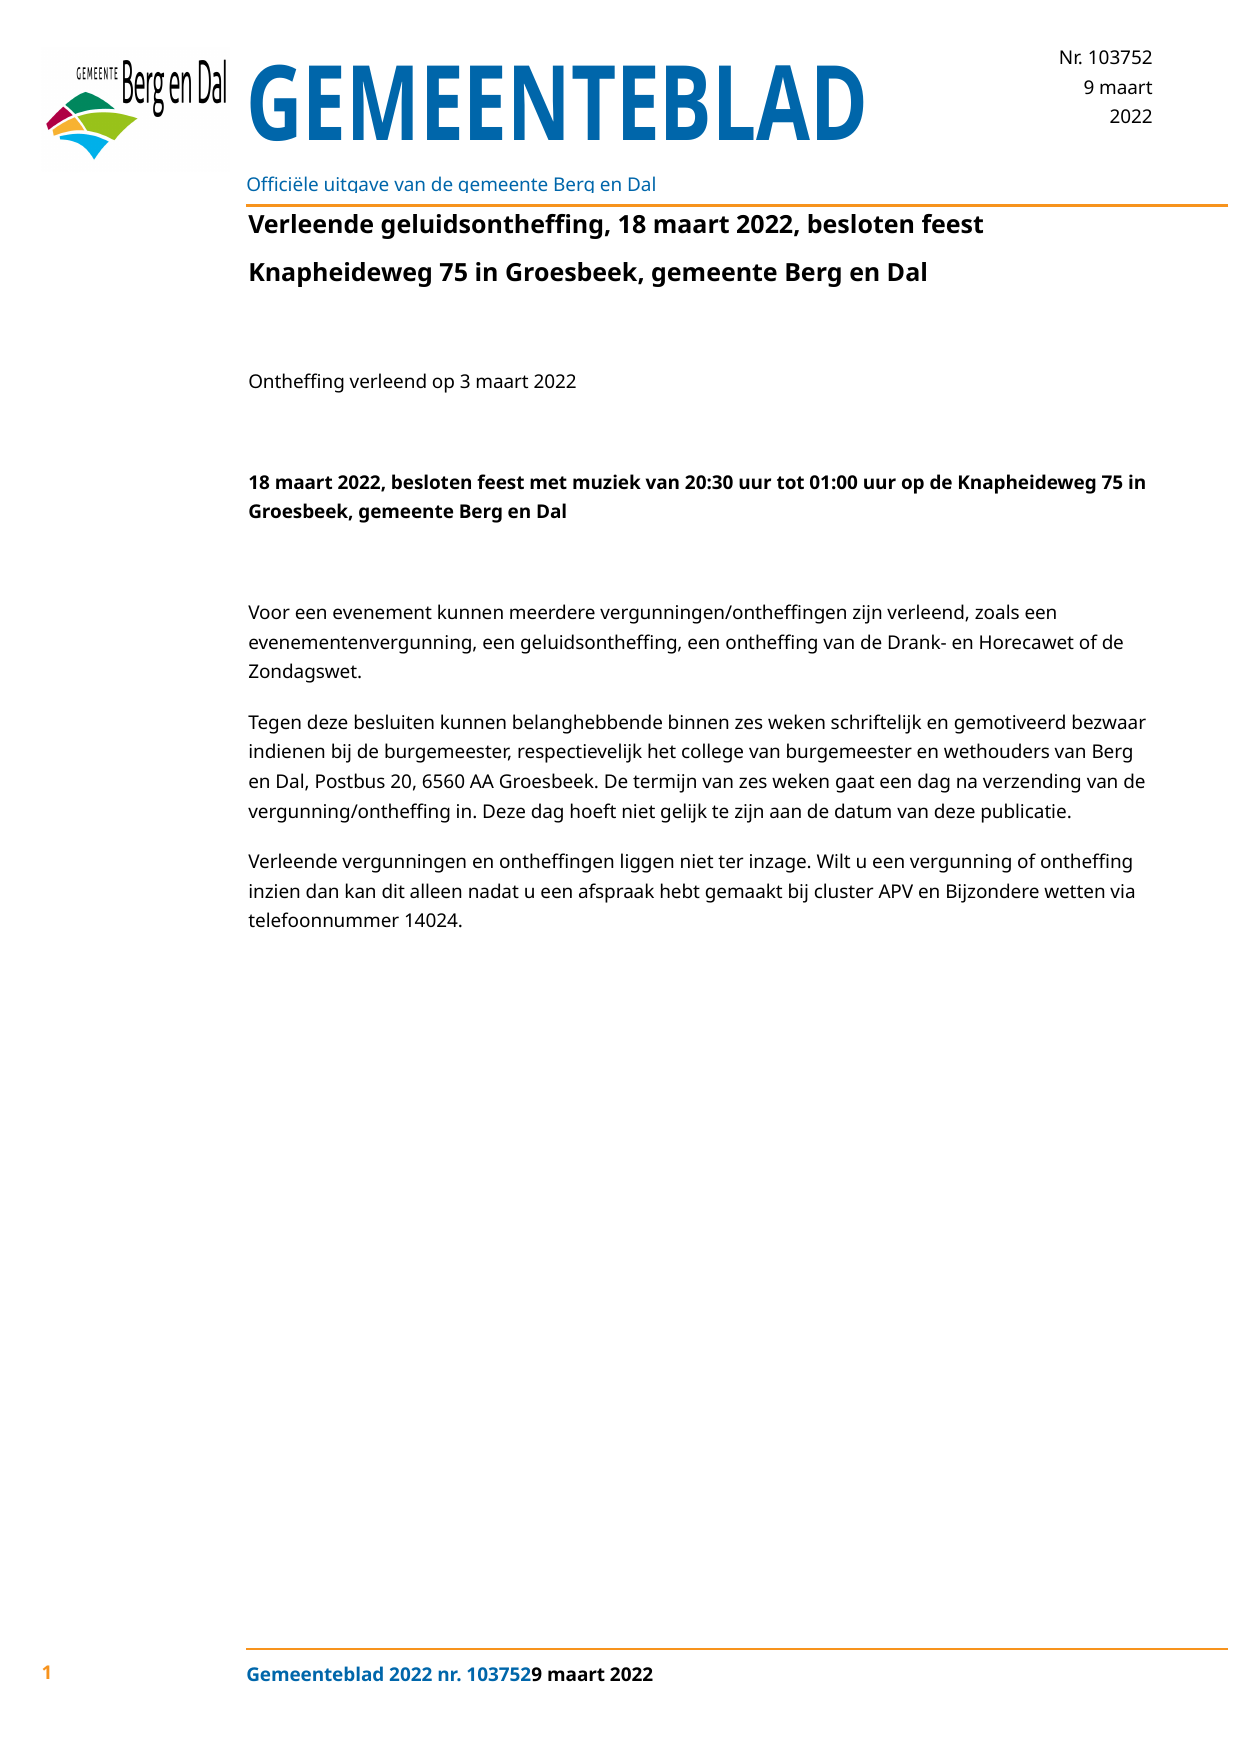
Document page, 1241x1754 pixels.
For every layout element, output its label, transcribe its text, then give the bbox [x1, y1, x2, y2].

text Verleende geluidsontheffing, 18 maart 2022, besloten feest Knapheideweg 75 in Groesbeek, gemeente Berg en Dal [248, 207, 1152, 288]
picture [41, 47, 231, 172]
text Voor een evenement kunnen meerdere vergunningen/ontheffingen zijn verleend, zoals een evenementenvergunning, een geluidsontheffing, een ontheffing van de Drank- en Horecawet of de Zondagswet. [248, 599, 1152, 684]
text 18 maart 2022, besloten feest met muziek van 20:30 uur tot 01:00 uur op de Knapheideweg 75 in Groesbeek, gemeente Berg en Dal [248, 469, 1152, 524]
text Verleende vergunningen en ontheffingen liggen niet ter inzage. Wilt u een vergunning of ontheffing inzien dan kan dit alleen nadat u een afspraak hebt gemaakt bij cluster APV en Bijzondere wetten via telefoonnummer 14024. [248, 848, 1152, 933]
text Tegen deze besluiten kunnen belanghebbende binnen zes weken schriftelijk en gemotiveerd bezwaar indienen bij de burgemeester, respectievelijk het college van burgemeester en wethouders van Berg en Dal, Postbus 20, 6560 AA Groesbeek. De termijn van zes weken gaat een dag na verzending van de vergunning/ontheffing in. Deze dag hoeft niet gelijk te zijn aan de datum van deze publicatie. [248, 709, 1152, 824]
text Ontheffing verleend op 3 maart 2022 [248, 368, 1152, 394]
